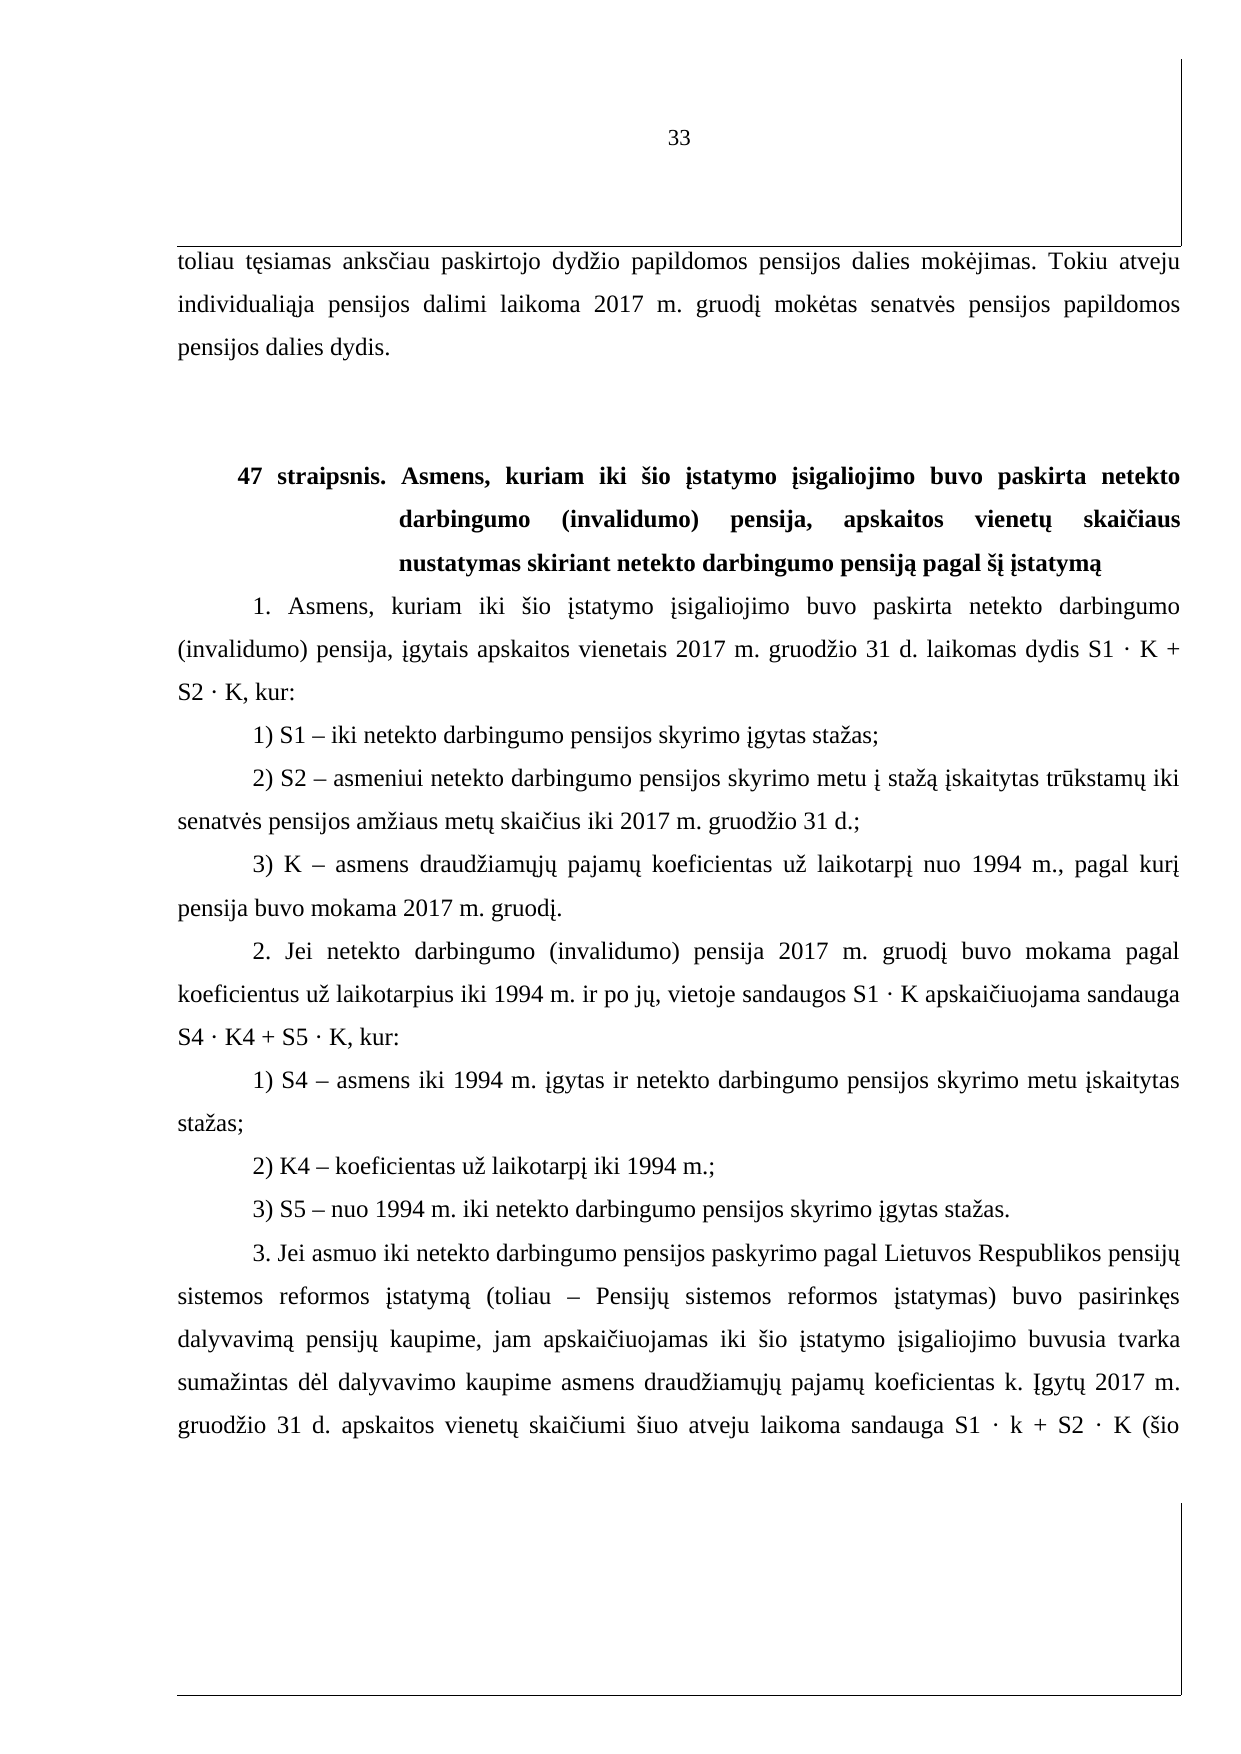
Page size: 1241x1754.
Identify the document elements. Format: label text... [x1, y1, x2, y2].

text 1. Asmens, kuriam iki šio įstatymo įsigaliojimo buvo paskirta netekto darbingumo (invalidumo) pensija, įgytais apskaitos vienetais 2017 m. gruodžio 31 d. laikomas dydis S1 · K + S2 · K, kur: [177, 591, 1181, 706]
text 2) S2 – asmeniui netekto darbingumo pensijos skyrimo metu į stažą įskaitytas trūkstamų iki senatvės pensijos amžiaus metų skaičius iki 2017 m. gruodžio 31 d.; [177, 763, 1181, 835]
text 3) S5 – nuo 1994 m. iki netekto darbingumo pensijos skyrimo įgytas stažas. [177, 1194, 1181, 1223]
text 1) S1 – iki netekto darbingumo pensijos skyrimo įgytas stažas; [177, 720, 1181, 749]
text toliau tęsiamas anksčiau paskirtojo dydžio papildomos pensijos dalies mokėjimas. Tokiu atveju individualiąja pensijos dalimi laikoma 2017 m. gruodį mokėtas senatvės pensijos papildomos pensijos dalies dydis. [177, 246, 1181, 361]
text 2) K4 – koeficientas už laikotarpį iki 1994 m.; [177, 1151, 1181, 1180]
text 2. Jei netekto darbingumo (invalidumo) pensija 2017 m. gruodį buvo mokama pagal koeficientus už laikotarpius iki 1994 m. ir po jų, vietoje sandaugos S1 · K apskaičiuojama sandauga S4 · K4 + S5 · K, kur: [177, 936, 1181, 1051]
text 47 straipsnis. Asmens, kuriam iki šio įstatymo įsigaliojimo buvo paskirta netekto darbingumo (invalidumo) pensija, apskaitos vienetų skaičiaus nustatymas skiriant netekto darbingumo pensiją pagal šį įstatymą [237, 461, 1181, 576]
text 3. Jei asmuo iki netekto darbingumo pensijos paskyrimo pagal Lietuvos Respublikos pensijų sistemos reformos įstatymą (toliau – Pensijų sistemos reformos įstatymas) buvo pasirinkęs dalyvavimą pensijų kaupime, jam apskaičiuojamas iki šio įstatymo įsigaliojimo buvusia tvarka sumažintas dėl dalyvavimo kaupime asmens draudžiamųjų pajamų koeficientas k. Įgytų 2017 m. gruodžio 31 d. apskaitos vienetų skaičiumi šiuo atveju laikoma sandauga S1 · k + S2 · K (šio [177, 1238, 1181, 1439]
text 3) K – asmens draudžiamųjų pajamų koeficientas už laikotarpį nuo 1994 m., pagal kurį pensija buvo mokama 2017 m. gruodį. [177, 849, 1181, 921]
text 1) S4 – asmens iki 1994 m. įgytas ir netekto darbingumo pensijos skyrimo metu įskaitytas stažas; [177, 1065, 1181, 1137]
